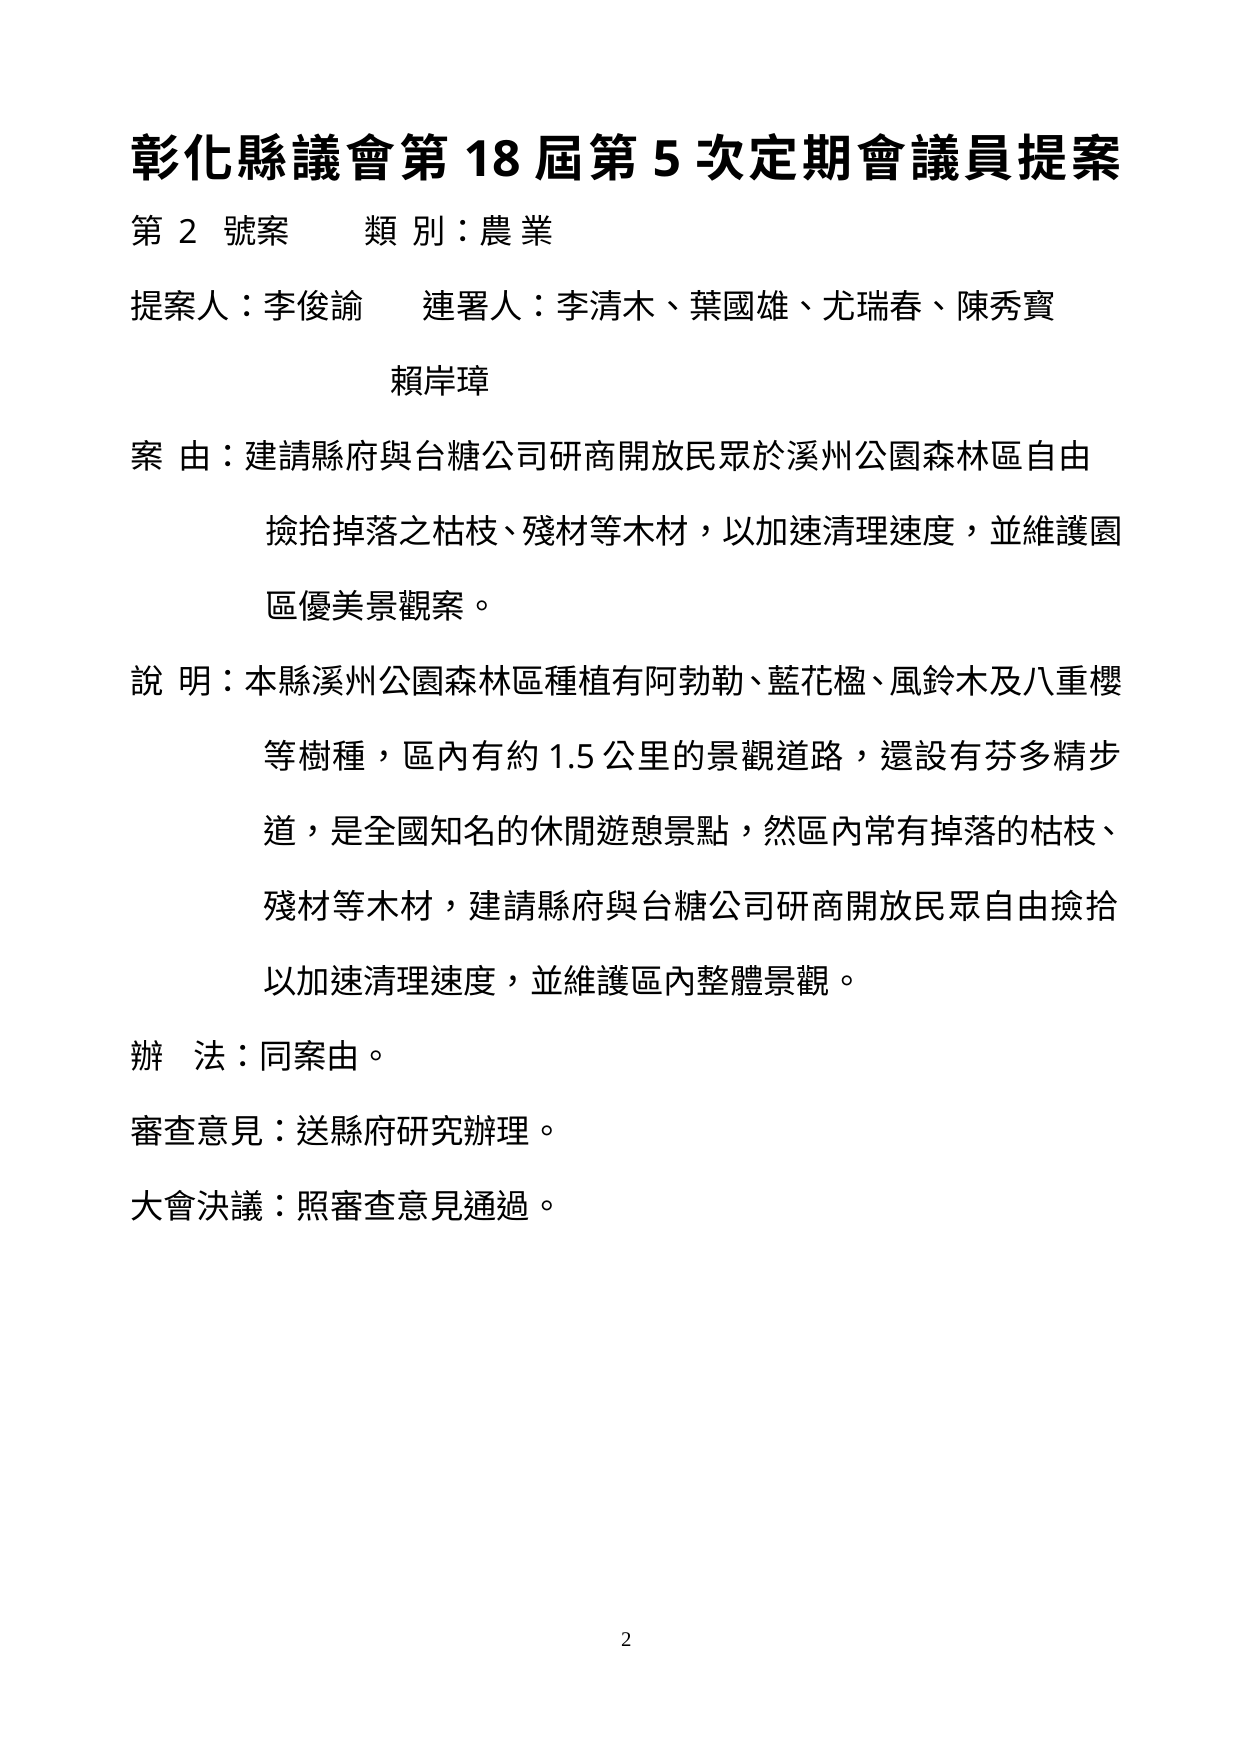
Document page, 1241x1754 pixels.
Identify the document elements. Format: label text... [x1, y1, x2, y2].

text 賴岸璋 [130, 342, 1122, 417]
text 彰化縣議會第18屆第5次定期會議員提案 [130, 117, 1122, 192]
text 撿拾掉落之枯枝、殘材等木材，以加速清理速度，並維護園區優美景觀案。 [265, 492, 1122, 642]
text 審查意見：送縣府研究辦理。 [130, 1092, 1122, 1167]
text 案 由：建請縣府與台糖公司研商開放民眾於溪州公園森林區自由 [130, 417, 1122, 492]
text 提案人：李俊諭 連署人：李清木、葉國雄、尤瑞春、陳秀寳 [130, 267, 1122, 342]
text 第 2 號案 類 別：農 業 [130, 192, 1122, 267]
text 說 明：本縣溪州公園森林區種植有阿勃勒、藍花楹、風鈴木及八重櫻等樹種，區內有約1.5公里的景觀道路，還設有芬多精步道，是全國知名的休閒遊憩景點，然區內常有掉落的枯枝、殘材等木材，建請縣府與台糖公司研商開放民眾自由撿拾，以加速清理速度，並維護區內整體景觀。 [130, 642, 1122, 1017]
text 辦 法：同案由。 [130, 1017, 1122, 1092]
text 大會決議：照審查意見通過。 [130, 1167, 1122, 1242]
